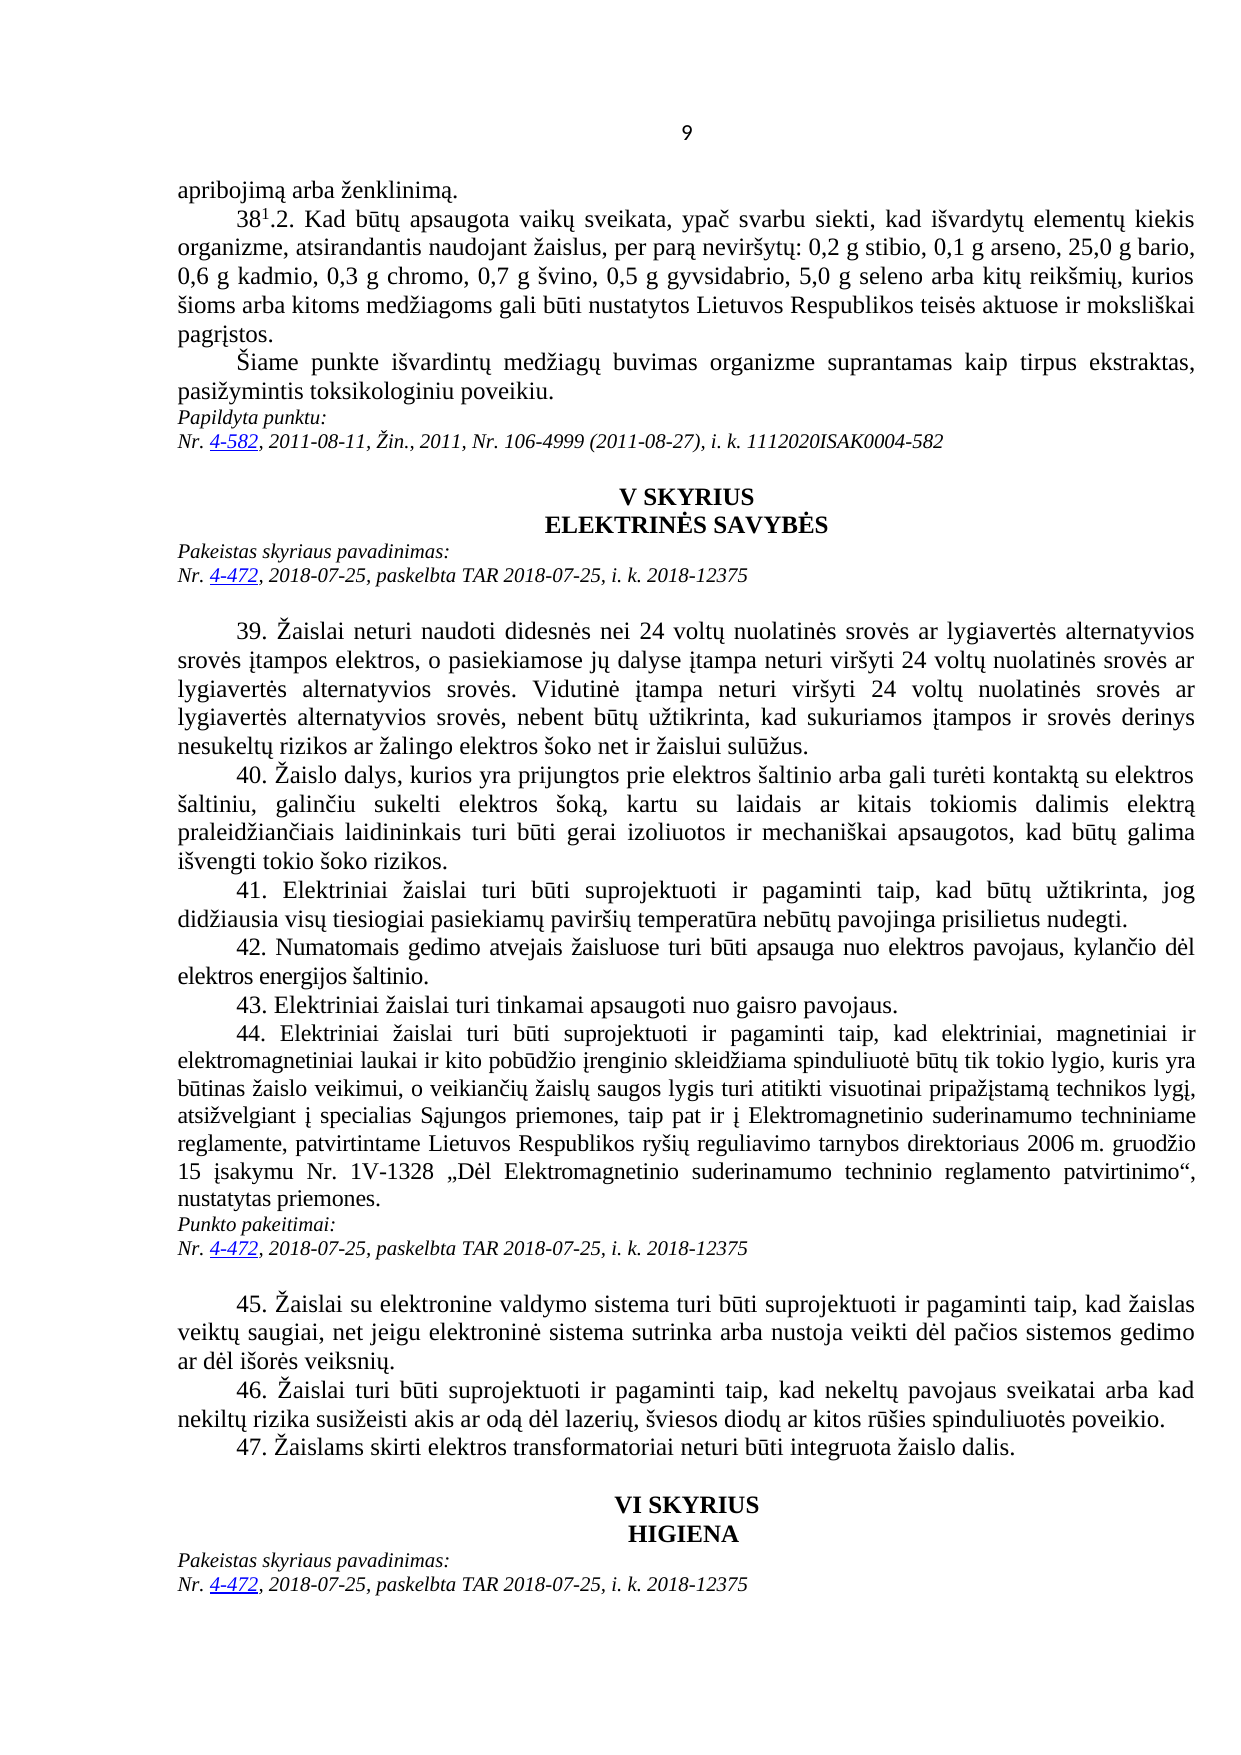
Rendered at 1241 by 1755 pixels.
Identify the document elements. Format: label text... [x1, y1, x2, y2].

text Nr. 4-582, 2011-08-11, Žin., 2011, Nr. 106-4999 (2011-08-27), i. k. 1112020ISAK0004-582 [177, 429, 1196, 453]
text ELEKTRINĖS SAVYBĖS [177, 511, 1196, 539]
text 47. Žaislams skirti elektros transformatoriai neturi būti integruota žaislo dalis. [177, 1432, 1196, 1461]
text Pakeistas skyriaus pavadinimas: [177, 539, 1196, 563]
text 42. Numatomais gedimo atvejais žaisluose turi būti apsauga nuo elektros pavojaus, kylančio dėl elektros energijos šaltinio. [177, 932, 1196, 990]
text Pakeistas skyriaus pavadinimas: [177, 1547, 1196, 1572]
text Nr. 4-472, 2018-07-25, paskelbta TAR 2018-07-25, i. k. 2018-12375 [177, 563, 1196, 587]
text 46. Žaislai turi būti suprojektuoti ir pagaminti taip, kad nekeltų pavojaus sveikatai arba kad nekiltų rizika susižeisti akis ar odą dėl lazerių, šviesos diodų ar kitos rūšies spinduliuotės poveikio. [177, 1375, 1196, 1432]
text 39. Žaislai neturi naudoti didesnės nei 24 voltų nuolatinės srovės ar lygiavertės alternatyvios srovės įtampos elektros, o pasiekiamose jų dalyse įtampa neturi viršyti 24 voltų nuolatinės srovės ar lygiavertės alternatyvios srovės. Vidutinė įtampa neturi viršyti 24 voltų nuolatinės srovės ar lygiavertės alternatyvios srovės, nebent būtų užtikrinta, kad sukuriamos įtampos ir srovės derinys nesukeltų rizikos ar žalingo elektros šoko net ir žaislui sulūžus. [177, 616, 1196, 760]
text 40. Žaislo dalys, kurios yra prijungtos prie elektros šaltinio arba gali turėti kontaktą su elektros šaltiniu, galinčiu sukelti elektros šoką, kartu su laidais ar kitais tokiomis dalimis elektrą praleidžiančiais laidininkais turi būti gerai izoliuotos ir mechaniškai apsaugotos, kad būtų galima išvengti tokio šoko rizikos. [177, 760, 1196, 875]
text 381.2. Kad būtų apsaugota vaikų sveikata, ypač svarbu siekti, kad išvardytų elementų kiekis organizme, atsirandantis naudojant žaislus, per parą neviršytų: 0,2 g stibio, 0,1 g arseno, 25,0 g bario, 0,6 g kadmio, 0,3 g chromo, 0,7 g švino, 0,5 g gyvsidabrio, 5,0 g seleno arba kitų reikšmių, kurios šioms arba kitoms medžiagoms gali būti nustatytos Lietuvos Respublikos teisės aktuose ir moksliškai pagrįstos. [177, 204, 1196, 347]
text Nr. 4-472, 2018-07-25, paskelbta TAR 2018-07-25, i. k. 2018-12375 [177, 1572, 1196, 1596]
text apribojimą arba ženklinimą. [177, 175, 1196, 204]
text 44. Elektriniai žaislai turi būti suprojektuoti ir pagaminti taip, kad elektriniai, magnetiniai ir elektromagnetiniai laukai ir kito pobūdžio įrenginio skleidžiama spinduliuotė būtų tik tokio lygio, kuris yra būtinas žaislo veikimui, o veikiančių žaislų saugos lygis turi atitikti visuotinai pripažįstamą technikos lygį, atsižvelgiant į specialias Sąjungos priemones, taip pat ir į Elektromagnetinio suderinamumo techniniame reglamente, patvirtintame Lietuvos Respublikos ryšių reguliavimo tarnybos direktoriaus 2006 m. gruodžio 15 įsakymu Nr. 1V-1328 „Dėl Elektromagnetinio suderinamumo techninio reglamento patvirtinimo“, nustatytas priemones. [177, 1019, 1196, 1212]
text 41. Elektriniai žaislai turi būti suprojektuoti ir pagaminti taip, kad būtų užtikrinta, jog didžiausia visų tiesiogiai pasiekiamų paviršių temperatūra nebūtų pavojinga prisilietus nudegti. [177, 875, 1196, 932]
text Nr. 4-472, 2018-07-25, paskelbta TAR 2018-07-25, i. k. 2018-12375 [177, 1236, 1196, 1260]
text Šiame punkte išvardintų medžiagų buvimas organizme suprantamas kaip tirpus ekstraktas, pasižymintis toksikologiniu poveikiu. [177, 347, 1196, 405]
text 43. Elektriniai žaislai turi tinkamai apsaugoti nuo gaisro pavojaus. [177, 990, 1196, 1019]
text Punkto pakeitimai: [177, 1212, 1196, 1236]
text V SKYRIUS [177, 482, 1196, 511]
text Papildyta punktu: [177, 405, 1196, 429]
text 45. Žaislai su elektronine valdymo sistema turi būti suprojektuoti ir pagaminti taip, kad žaislas veiktų saugiai, net jeigu elektroninė sistema sutrinka arba nustoja veikti dėl pačios sistemos gedimo ar dėl išorės veiksnių. [177, 1289, 1196, 1375]
text HIGIENA [177, 1519, 1196, 1547]
text VI SKYRIUS [177, 1490, 1196, 1519]
